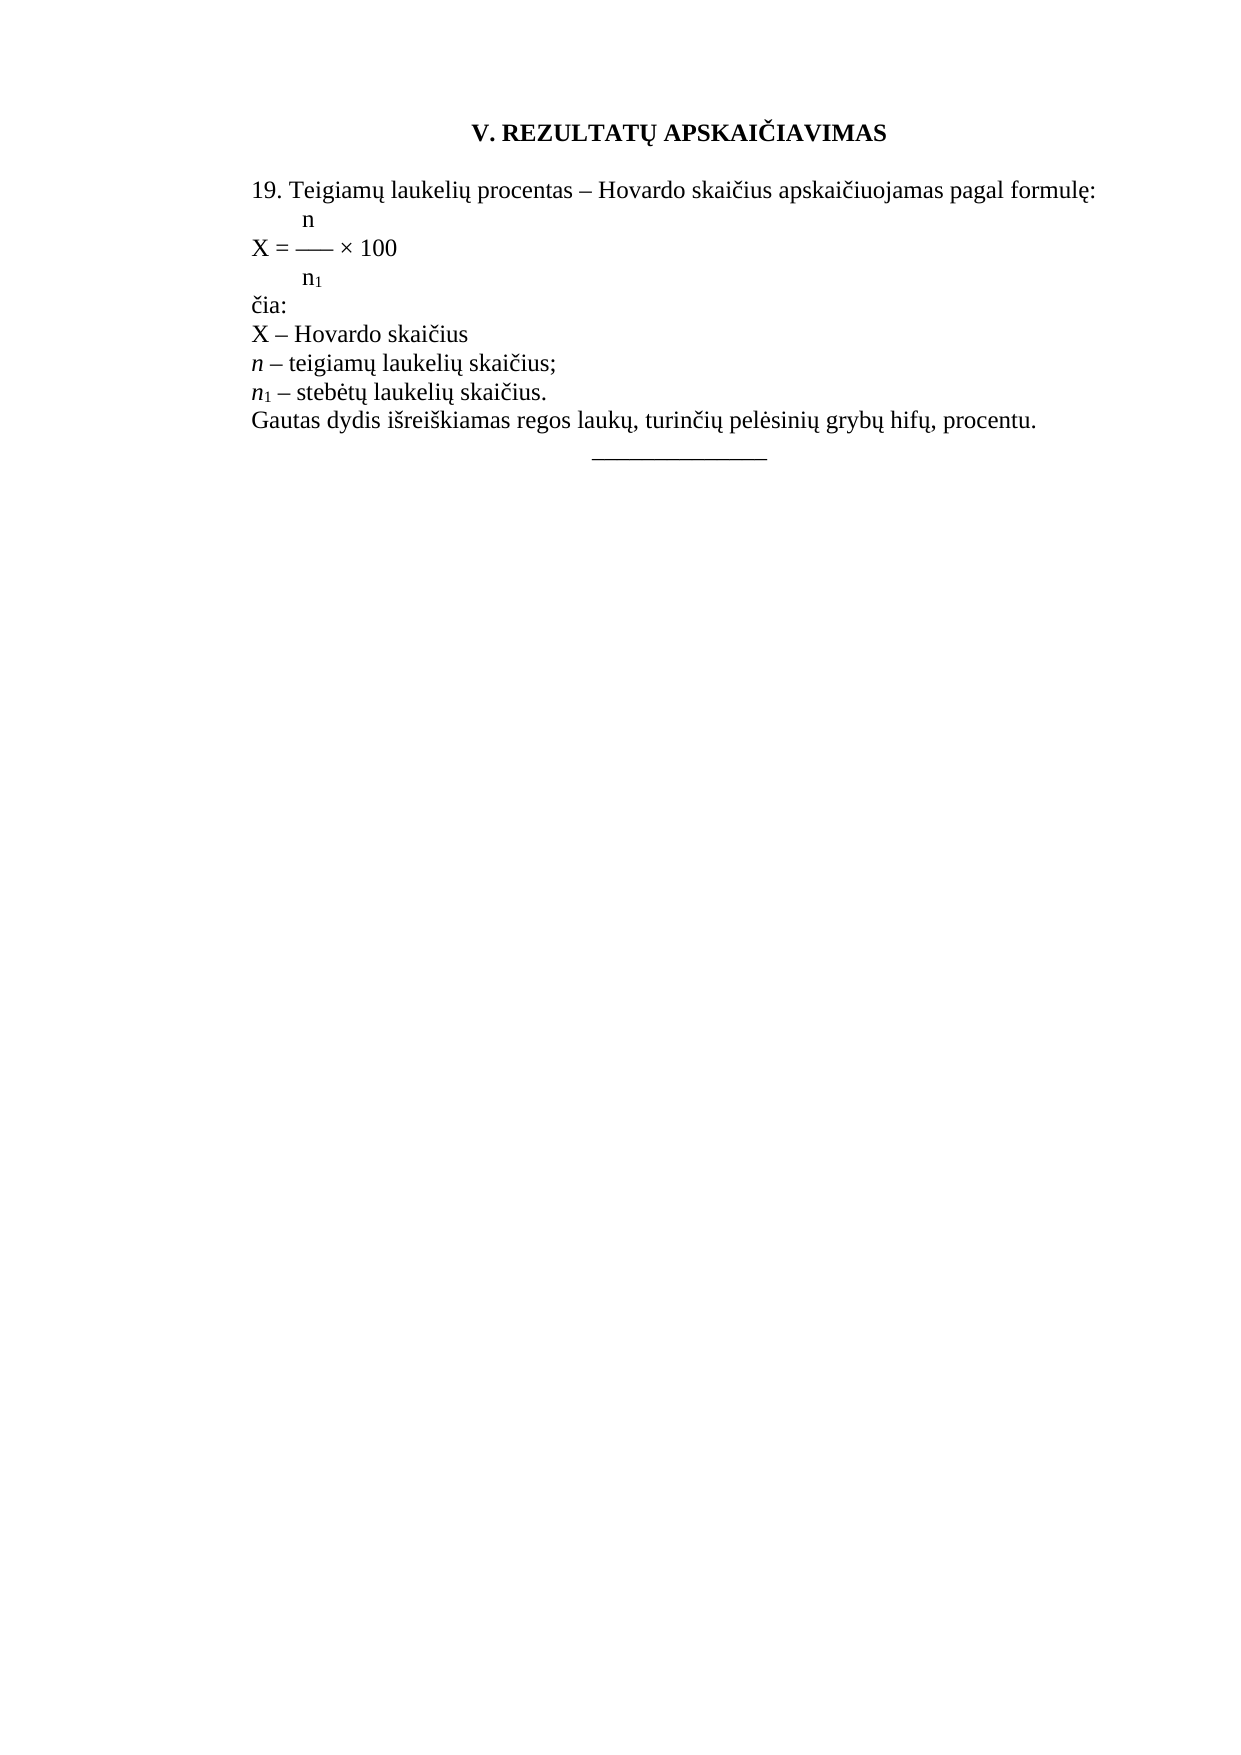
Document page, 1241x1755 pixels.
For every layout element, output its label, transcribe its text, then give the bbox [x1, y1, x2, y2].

text X = ––– × 100 [177, 233, 1181, 262]
text X – Hovardo skaičius [177, 319, 1181, 348]
text 19. Teigiamų laukelių procentas – Hovardo skaičius apskaičiuojamas pagal formulę: [177, 176, 1181, 204]
text n1 [177, 262, 1181, 291]
text čia: [177, 291, 1181, 319]
text Gautas dydis išreiškiamas regos laukų, turinčių pelėsinių grybų hifų, procentu. [177, 406, 1181, 434]
text n1 – stebėtų laukelių skaičius. [177, 377, 1181, 406]
text V. REZULTATŲ APSKAIČIAVIMAS [177, 118, 1181, 147]
text ______________ [177, 434, 1181, 463]
text n – teigiamų laukelių skaičius; [177, 348, 1181, 377]
text n [177, 204, 1181, 233]
